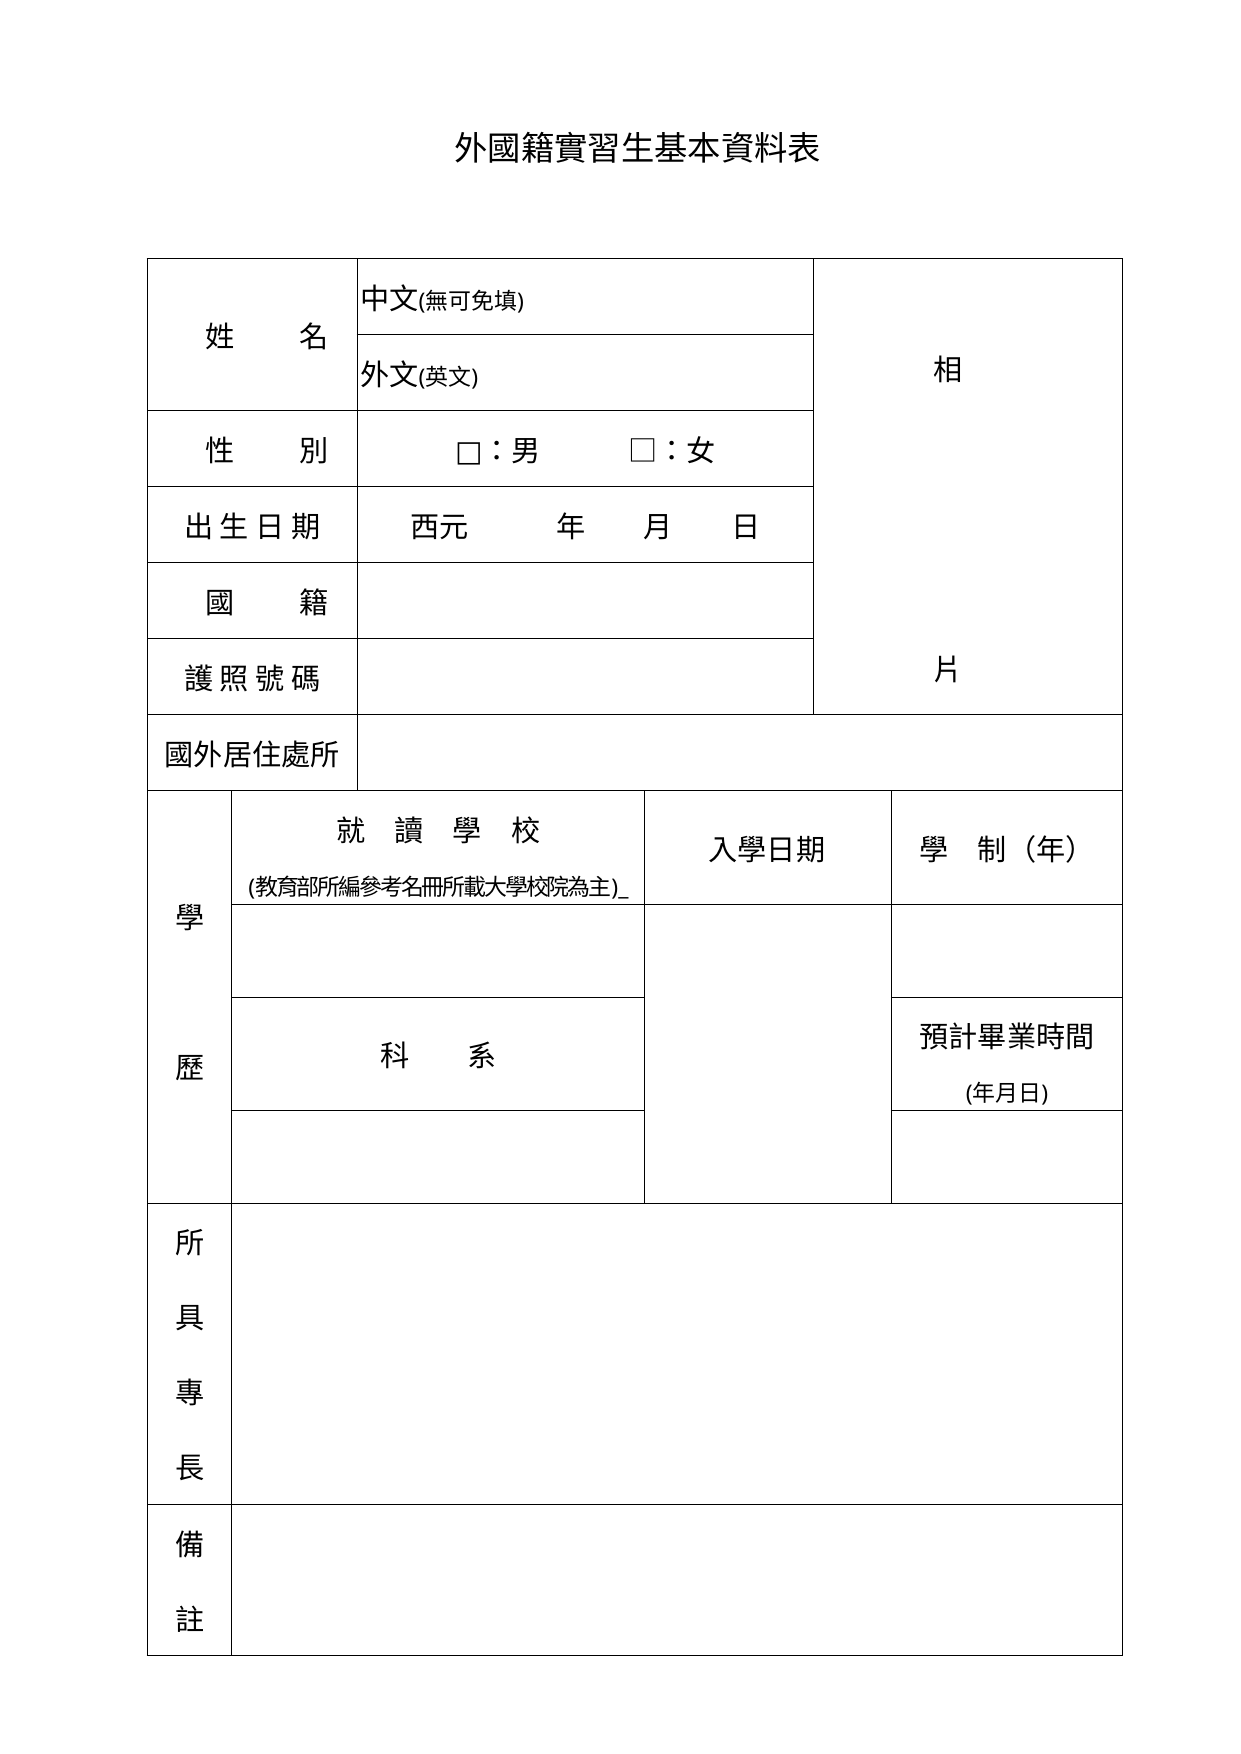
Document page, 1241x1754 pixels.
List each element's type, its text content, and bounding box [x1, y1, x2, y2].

table_cell [232, 1111, 644, 1203]
table_cell 西元 年 月 日 [358, 487, 813, 562]
table_cell 預計畢業時間 (年月日) [892, 998, 1122, 1110]
table_cell [358, 563, 813, 638]
table_cell 入學日期 [645, 791, 891, 904]
table_cell [358, 639, 813, 714]
table_cell 外文(英文) [358, 335, 813, 410]
table_cell [645, 905, 891, 1203]
table_cell 所 具 專 長 [148, 1204, 231, 1504]
table_cell 出 生 日 期 [148, 487, 357, 562]
table_cell [232, 1505, 1122, 1655]
table_header 中文(無可免填) [358, 259, 813, 334]
table_cell [358, 715, 1122, 790]
table_cell 護 照 號 碼 [148, 639, 357, 714]
table_cell 國外居住處所 [148, 715, 357, 790]
table_cell 性 別 [148, 411, 357, 486]
table_cell □：男 □：女 [358, 411, 813, 486]
table_cell [232, 905, 644, 997]
table_cell 就 讀 學 校 (教育部所編參考名冊所載大學校院為主)_ [232, 791, 644, 904]
table_cell [892, 1111, 1122, 1203]
text 外國籍實習生基本資料表 [150, 108, 1125, 183]
table_cell 學 歷 [148, 791, 231, 1203]
table_cell [892, 905, 1122, 997]
table_cell 學 制（年） [892, 791, 1122, 904]
table_cell 國 籍 [148, 563, 357, 638]
table_cell 備 註 [148, 1505, 231, 1655]
table_cell 科 系 [232, 998, 644, 1110]
table_header 姓 名 [148, 259, 357, 410]
table_cell [232, 1204, 1122, 1504]
table_header 相 片 [814, 259, 1122, 714]
